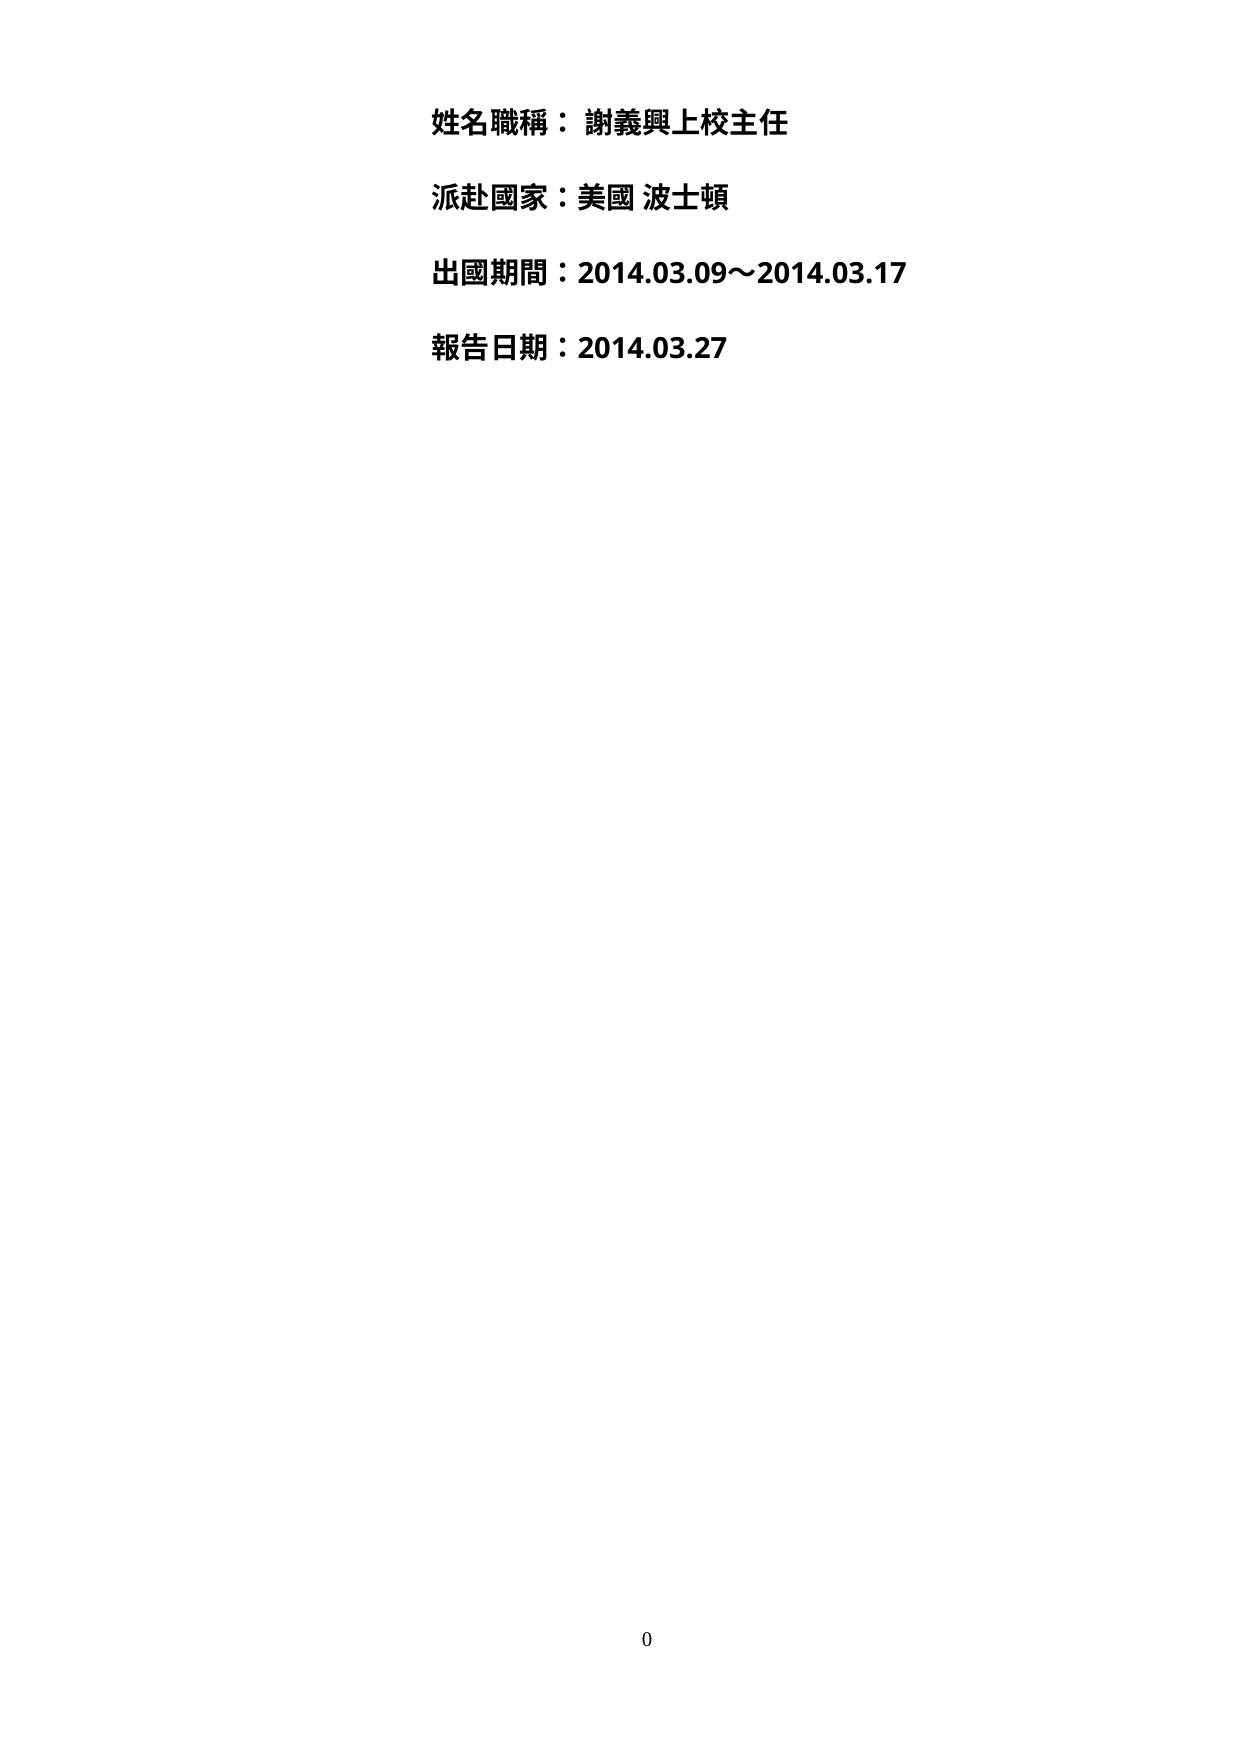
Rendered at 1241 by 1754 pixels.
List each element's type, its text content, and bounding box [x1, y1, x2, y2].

text 出國期間：2014.03.09～2014.03.17 [169, 233, 1125, 308]
text 姓名職稱： 謝義興上校主任 [169, 83, 1125, 158]
text 報告日期：2014.03.27 [169, 308, 1125, 383]
text 派赴國家：美國 波士頓 [169, 158, 1125, 233]
